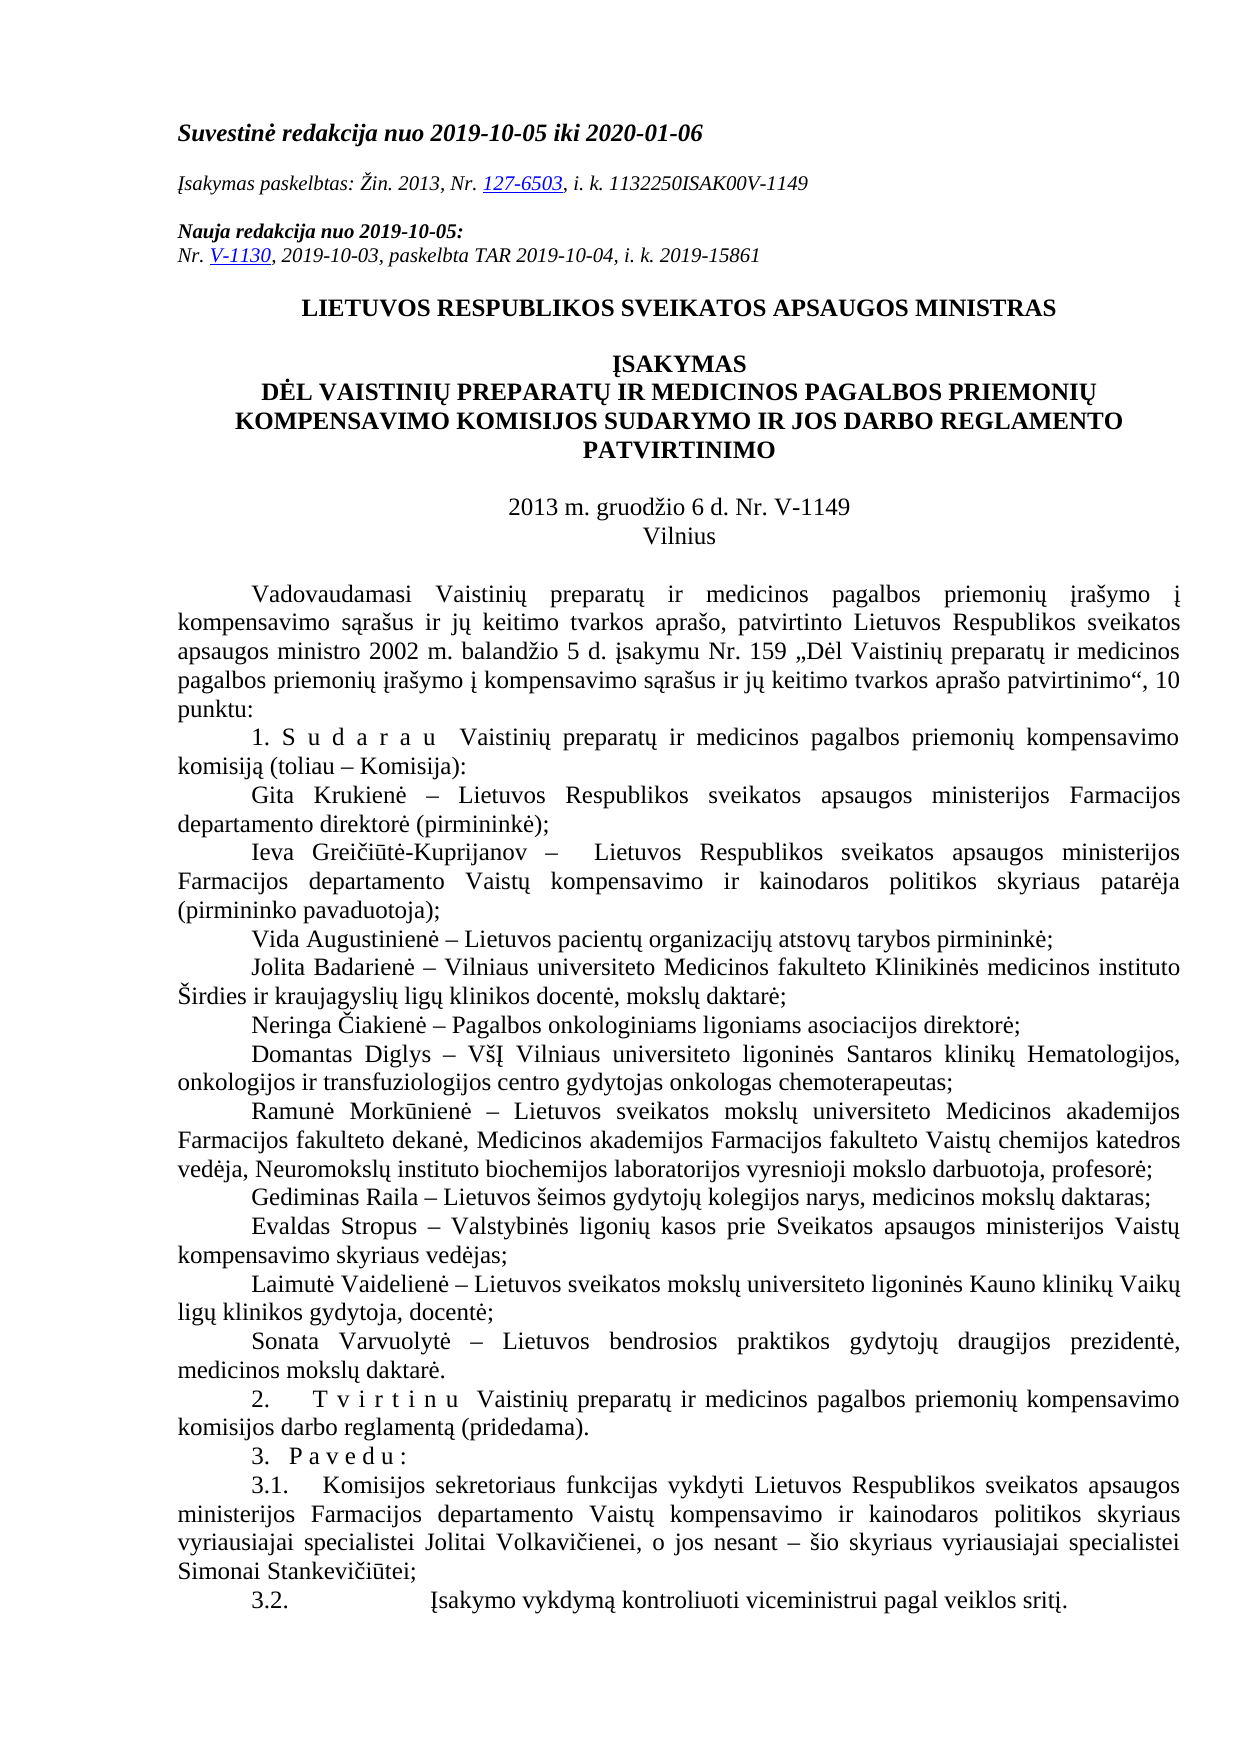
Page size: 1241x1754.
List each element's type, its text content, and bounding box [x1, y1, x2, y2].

text Gediminas Raila – Lietuvos šeimos gydytojų kolegijos narys, medicinos mokslų daktaras; [177, 1182, 1181, 1211]
text Vadovaudamasi Vaistinių preparatų ir medicinos pagalbos priemonių įrašymo į kompensavimo sąrašus ir jų keitimo tvarkos aprašo, patvirtinto Lietuvos Respublikos sveikatos apsaugos ministro 2002 m. balandžio 5 d. įsakymu Nr. 159 „Dėl Vaistinių preparatų ir medicinos pagalbos priemonių įrašymo į kompensavimo sąrašus ir jų keitimo tvarkos aprašo patvirtinimo“, 10 punktu: [177, 579, 1181, 722]
text 2013 m. gruodžio 6 d. Nr. V-1149 [177, 492, 1181, 521]
text Suvestinė redakcija nuo 2019-10-05 iki 2020-01-06 [177, 118, 1181, 147]
text DĖL VAISTINIŲ PREPARATŲ IR MEDICINOS PAGALBOS PRIEMONIŲ KOMPENSAVIMO KOMISIJOS SUDARYMO IR JOS DARBO REGLAMENTO PATVIRTINIMO [177, 377, 1181, 464]
text Gita Krukienė – Lietuvos Respublikos sveikatos apsaugos ministerijos Farmacijos departamento direktorė (pirmininkė); [177, 780, 1181, 837]
text Evaldas Stropus – Valstybinės ligonių kasos prie Sveikatos apsaugos ministerijos Vaistų kompensavimo skyriaus vedėjas; [177, 1211, 1181, 1269]
text 3. P a v e d u : [251, 1441, 1181, 1470]
text Nr. V-1130, 2019-10-03, paskelbta TAR 2019-10-04, i. k. 2019-15861 [177, 243, 1181, 267]
text Vilnius [177, 521, 1181, 550]
text 3.1. Komisijos sekretoriaus funkcijas vykdyti Lietuvos Respublikos sveikatos apsaugos ministerijos Farmacijos departamento Vaistų kompensavimo ir kainodaros politikos skyriaus vyriausiajai specialistei Jolitai Volkavičienei, o jos nesant – šio skyriaus vyriausiajai specialistei Simonai Stankevičiūtei; [177, 1470, 1181, 1585]
text Domantas Diglys – VšĮ Vilniaus universiteto ligoninės Santaros klinikų Hematologijos, onkologijos ir transfuziologijos centro gydytojas onkologas chemoterapeutas; [177, 1039, 1181, 1096]
text Ramunė Morkūnienė – Lietuvos sveikatos mokslų universiteto Medicinos akademijos Farmacijos fakulteto dekanė, Medicinos akademijos Farmacijos fakulteto Vaistų chemijos katedros vedėja, Neuromokslų instituto biochemijos laboratorijos vyresnioji mokslo darbuotoja, profesorė; [177, 1096, 1181, 1182]
text LIETUVOS RESPUBLIKOS SVEIKATOS APSAUGOS MINISTRAS [177, 293, 1181, 322]
text Įsakymas paskelbtas: Žin. 2013, Nr. 127-6503, i. k. 1132250ISAK00V-1149 [177, 171, 1181, 195]
text ĮSAKYMAS [177, 349, 1181, 377]
text 2. T v i r t i n u Vaistinių preparatų ir medicinos pagalbos priemonių kompensavimo komisijos darbo reglamentą (pridedama). [177, 1384, 1181, 1441]
text Vida Augustinienė – Lietuvos pacientų organizacijų atstovų tarybos pirmininkė; [177, 924, 1181, 952]
text Laimutė Vaidelienė – Lietuvos sveikatos mokslų universiteto ligoninės Kauno klinikų Vaikų ligų klinikos gydytoja, docentė; [177, 1269, 1181, 1326]
text Neringa Čiakienė – Pagalbos onkologiniams ligoniams asociacijos direktorė; [177, 1010, 1181, 1039]
text 1. S u d a r a u Vaistinių preparatų ir medicinos pagalbos priemonių kompensavimo komisiją (toliau – Komisija): [177, 722, 1181, 780]
text Nauja redakcija nuo 2019-10-05: [177, 219, 1181, 243]
text Jolita Badarienė – Vilniaus universiteto Medicinos fakulteto Klinikinės medicinos instituto Širdies ir kraujagyslių ligų klinikos docentė, mokslų daktarė; [177, 952, 1181, 1010]
text 3.2. Įsakymo vykdymą kontroliuoti viceministrui pagal veiklos sritį. [251, 1585, 1181, 1614]
text Ieva Greičiūtė-Kuprijanov – Lietuvos Respublikos sveikatos apsaugos ministerijos Farmacijos departamento Vaistų kompensavimo ir kainodaros politikos skyriaus patarėja (pirmininko pavaduotoja); [177, 837, 1181, 924]
text Sonata Varvuolytė – Lietuvos bendrosios praktikos gydytojų draugijos prezidentė, medicinos mokslų daktarė. [177, 1326, 1181, 1384]
